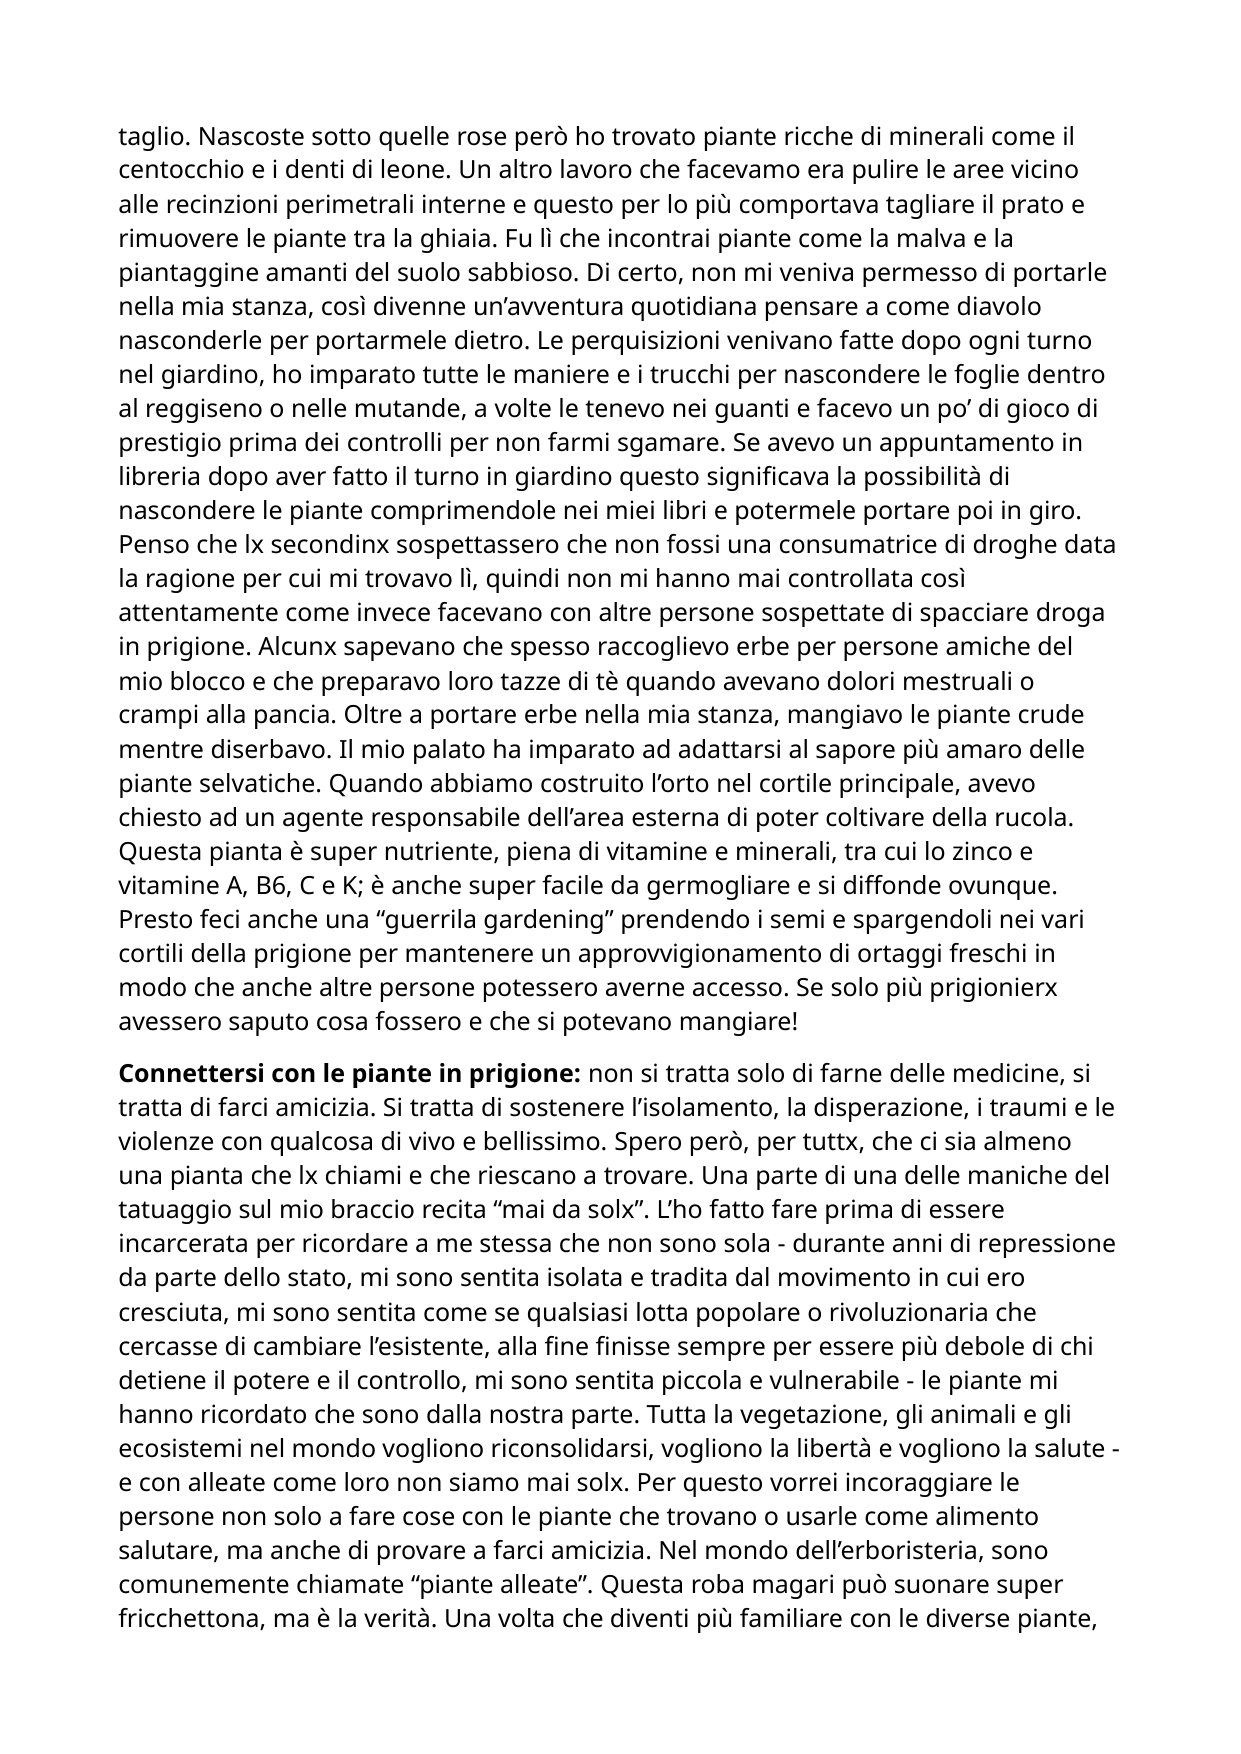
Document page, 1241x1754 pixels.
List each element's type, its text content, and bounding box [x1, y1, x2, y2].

text Connettersi con le piante in prigione: non si tratta solo di farne delle medicine, si tratta di farci amicizia. Si tratta di sostenere l’isolamento, la disperazione, i traumi e le violenze con qualcosa di vivo e bellissimo. Spero però, per tuttx, che ci sia almeno una pianta che lx chiami e che riescano a trovare. Una parte di una delle maniche del tatuaggio sul mio braccio recita “mai da solx”. L’ho fatto fare prima di essere incarcerata per ricordare a me stessa che non sono sola - durante anni di repressione da parte dello stato, mi sono sentita isolata e tradita dal movimento in cui ero cresciuta, mi sono sentita come se qualsiasi lotta popolare o rivoluzionaria che cercasse di cambiare l’esistente, alla fine finisse sempre per essere più debole di chi detiene il potere e il controllo, mi sono sentita piccola e vulnerabile - le piante mi hanno ricordato che sono dalla nostra parte. Tutta la vegetazione, gli animali e gli ecosistemi nel mondo vogliono riconsolidarsi, vogliono la libertà e vogliono la salute - e con alleate come loro non siamo mai solx. Per questo vorrei incoraggiare le persone non solo a fare cose con le piante che trovano o usarle come alimento salutare, ma anche di provare a farci amicizia. Nel mondo dell’erboristeria, sono comunemente chiamate “piante alleate”. Questa roba magari può suonare super fricchettona, ma è la verità. Una volta che diventi più familiare con le diverse piante, [118, 1056, 1122, 1635]
text taglio. Nascoste sotto quelle rose però ho trovato piante ricche di minerali come il centocchio e i denti di leone. Un altro lavoro che facevamo era pulire le aree vicino alle recinzioni perimetrali interne e questo per lo più comportava tagliare il prato e rimuovere le piante tra la ghiaia. Fu lì che incontrai piante come la malva e la piantaggine amanti del suolo sabbioso. Di certo, non mi veniva permesso di portarle nella mia stanza, così divenne un’avventura quotidiana pensare a come diavolo nasconderle per portarmele dietro. Le perquisizioni venivano fatte dopo ogni turno nel giardino, ho imparato tutte le maniere e i trucchi per nascondere le foglie dentro al reggiseno o nelle mutande, a volte le tenevo nei guanti e facevo un po’ di gioco di prestigio prima dei controlli per non farmi sgamare. Se avevo un appuntamento in libreria dopo aver fatto il turno in giardino questo significava la possibilità di nascondere le piante comprimendole nei miei libri e potermele portare poi in giro. Penso che lx secondinx sospettassero che non fossi una consumatrice di droghe data la ragione per cui mi trovavo lì, quindi non mi hanno mai controllata così attentamente come invece facevano con altre persone sospettate di spacciare droga in prigione. Alcunx sapevano che spesso raccoglievo erbe per persone amiche del mio blocco e che preparavo loro tazze di tè quando avevano dolori mestruali o crampi alla pancia. Oltre a portare erbe nella mia stanza, mangiavo le piante crude mentre diserbavo. Il mio palato ha imparato ad adattarsi al sapore più amaro delle piante selvatiche. Quando abbiamo costruito l’orto nel cortile principale, avevo chiesto ad un agente responsabile dell’area esterna di poter coltivare della rucola. Questa pianta è super nutriente, piena di vitamine e minerali, tra cui lo zinco e vitamine A, B6, C e K; è anche super facile da germogliare e si diffonde ovunque. Presto feci anche una “guerrila gardening” prendendo i semi e spargendoli nei vari cortili della prigione per mantenere un approvvigionamento di ortaggi freschi in modo che anche altre persone potessero averne accesso. Se solo più prigionierx avessero saputo cosa fossero e che si potevano mangiare! [118, 118, 1122, 1038]
